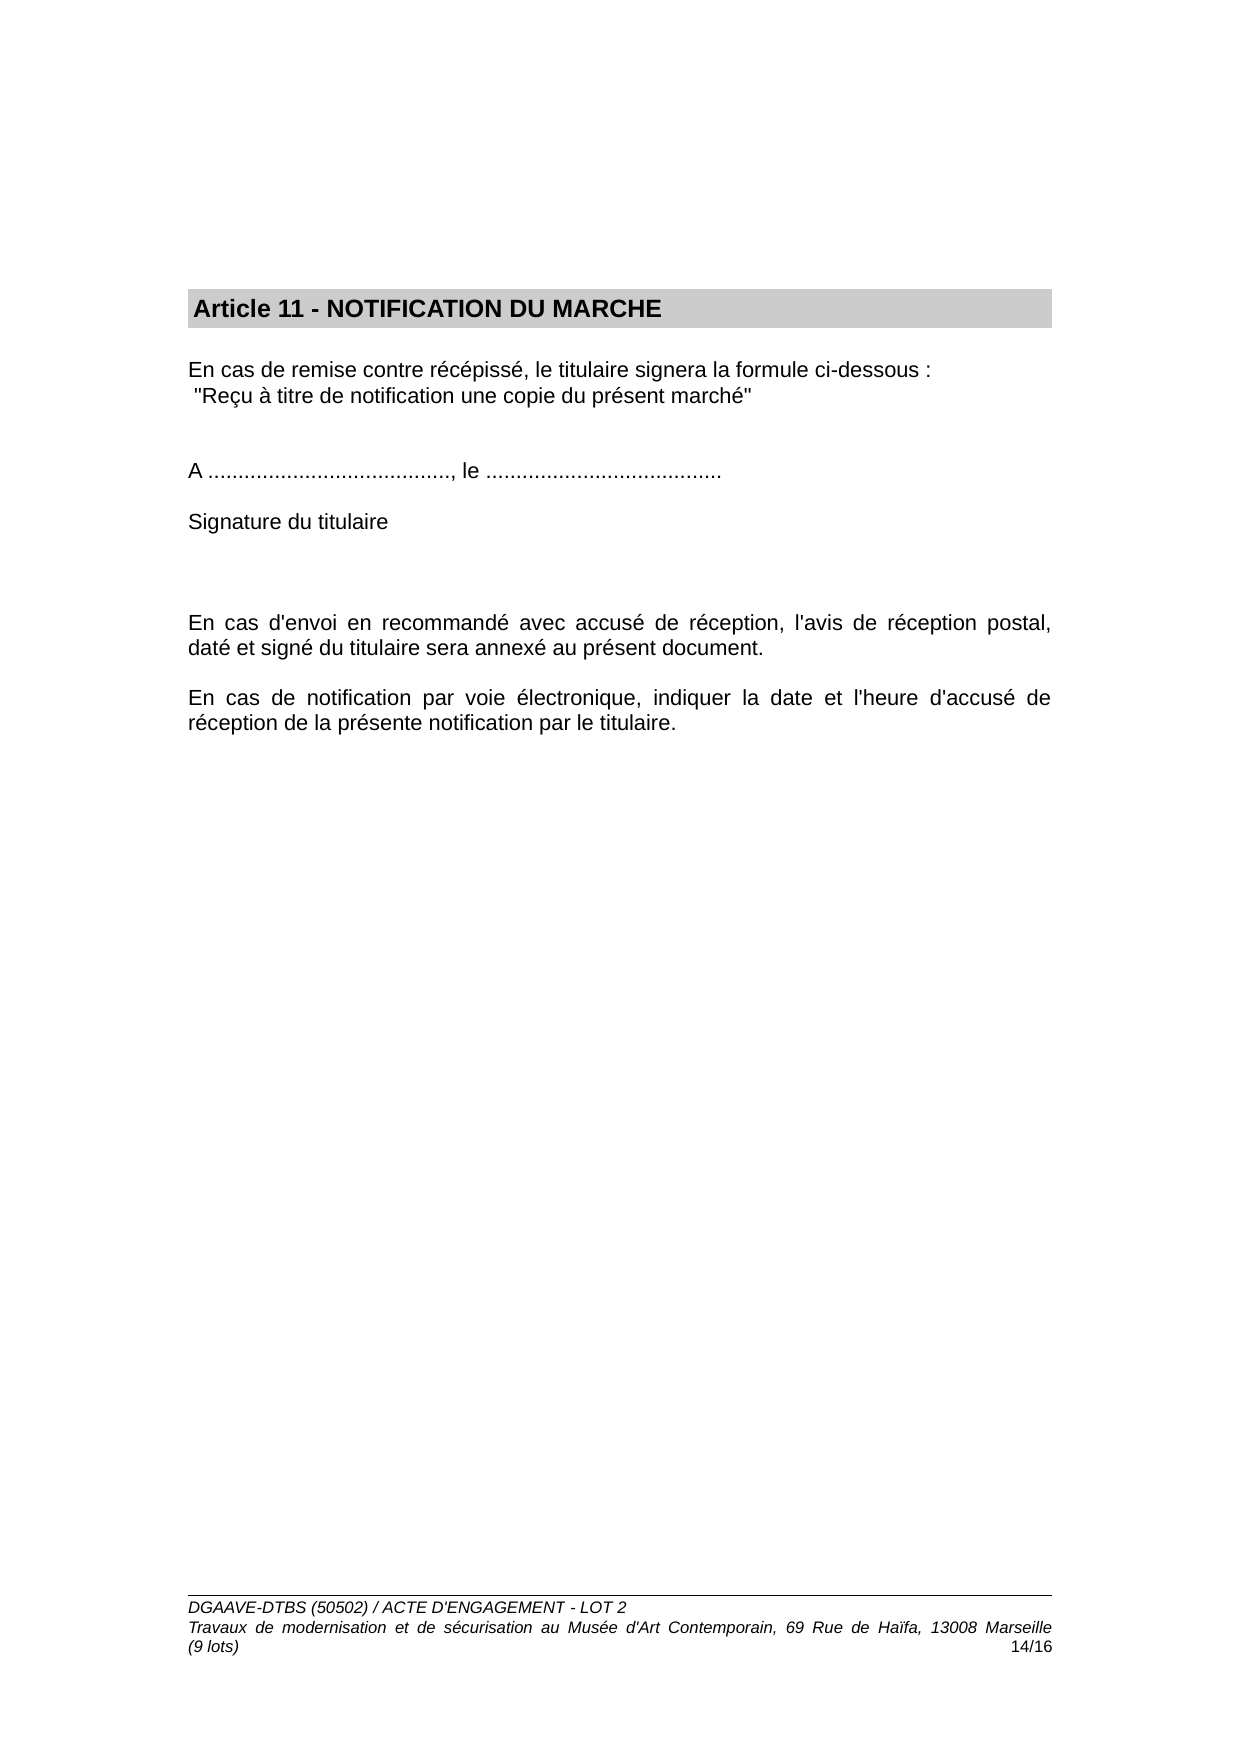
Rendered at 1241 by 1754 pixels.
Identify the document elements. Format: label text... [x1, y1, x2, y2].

text Signature du titulaire [188, 508, 1052, 534]
subtitle NOTIFICATION DU MARCHE [190, 291, 1050, 326]
text "Reçu à titre de notification une copie du présent marché" [188, 382, 1052, 408]
text A ........................................, le ....................................... [188, 458, 1052, 483]
text En cas de remise contre récépissé, le titulaire signera la formule ci-dessous : [188, 357, 1052, 382]
text En cas de notification par voie électronique, indiquer la date et l'heure d'accusé de réception de la présente notification par le titulaire. [188, 685, 1052, 735]
text En cas d'envoi en recommandé avec accusé de réception, l'avis de réception postal, daté et signé du titulaire sera annexé au présent document. [188, 609, 1052, 660]
